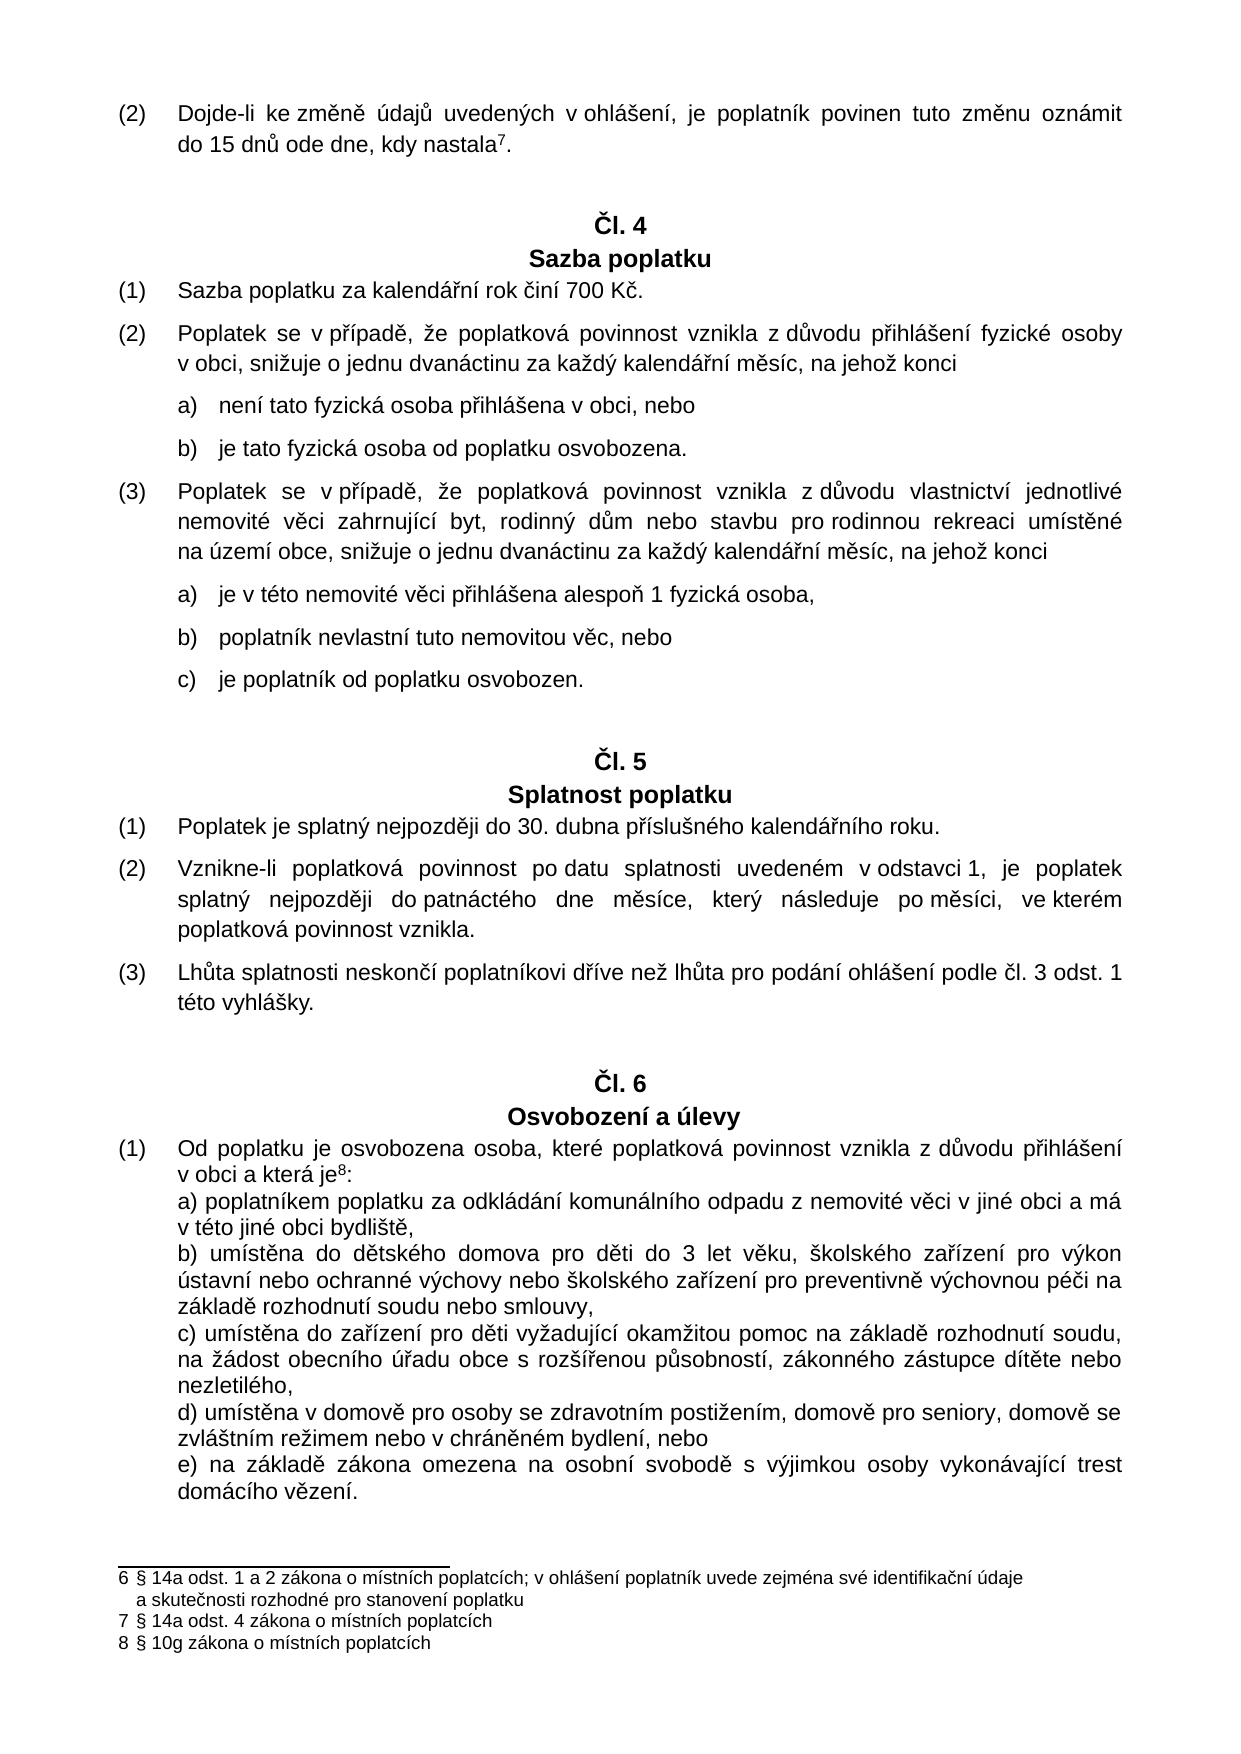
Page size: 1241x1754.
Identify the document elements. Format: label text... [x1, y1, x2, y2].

list Vznikne-li poplatková povinnost po datu splatnosti uvedeném v odstavci 1, je poplatek splatný nejpozději do patnáctého dne měsíce, který následuje po měsíci, ve kterém poplatková povinnost vznikla. [118, 855, 1122, 942]
text d) umístěna v domově pro osoby se zdravotním postižením, domově pro seniory, domově se zvláštním režimem nebo v chráněném bydlení, nebo [177, 1398, 1122, 1451]
list Poplatek se v případě, že poplatková povinnost vznikla z důvodu přihlášení fyzické osoby v obci, snižuje o jednu dvanáctinu za každý kalendářní měsíc, na jehož konci [118, 319, 1122, 376]
text a) poplatníkem poplatku za odkládání komunálního odpadu z nemovité věci v jiné obci a má v této jiné obci bydliště, [177, 1188, 1122, 1240]
subtitle Čl. 6 Osvobození a úlevy [118, 1069, 1122, 1131]
text c) umístěna do zařízení pro děti vyžadující okamžitou pomoc na základě rozhodnutí soudu, na žádost obecního úřadu obce s rozšířenou působností, zákonného zástupce dítěte nebo nezletilého, [177, 1319, 1122, 1398]
list není tato fyzická osoba přihlášena v obci, nebo [177, 392, 1122, 419]
list § 14a odst. 4 zákona o místních poplatcích [118, 1610, 1122, 1632]
text e) na základě zákona omezena na osobní svobodě s výjimkou osoby vykonávající trest domácího vězení. [177, 1451, 1122, 1504]
list Sazba poplatku za kalendářní rok činí 700 Kč. [118, 277, 1122, 303]
subtitle Čl. 4 Sazba poplatku [118, 211, 1122, 273]
list § 10g zákona o místních poplatcích [118, 1632, 1122, 1653]
list poplatník nevlastní tuto nemovitou věc, nebo [177, 624, 1122, 650]
text b) umístěna do dětského domova pro děti do 3 let věku, školského zařízení pro výkon ústavní nebo ochranné výchovy nebo školského zařízení pro preventivně výchovnou péči na základě rozhodnutí soudu nebo smlouvy, [177, 1240, 1122, 1319]
list § 14a odst. 1 a 2 zákona o místních poplatcích; v ohlášení poplatník uvede zejména své identifikační údaje a skutečnosti rozhodné pro stanovení poplatku [118, 1567, 1122, 1610]
list Poplatek se v případě, že poplatková povinnost vznikla z důvodu vlastnictví jednotlivé nemovité věci zahrnující byt, rodinný dům nebo stavbu pro rodinnou rekreaci umístěné na území obce, snižuje o jednu dvanáctinu za každý kalendářní měsíc, na jehož konci [118, 478, 1122, 565]
list Od poplatku je osvobozena osoba, které poplatková povinnost vznikla z důvodu přihlášení v obci a která je: [118, 1135, 1122, 1188]
list je tato fyzická osoba od poplatku osvobozena. [177, 435, 1122, 462]
list je poplatník od poplatku osvobozen. [177, 666, 1122, 693]
subtitle Čl. 5 Splatnost poplatku [118, 747, 1122, 808]
list Lhůta splatnosti neskončí poplatníkovi dříve než lhůta pro podání ohlášení podle čl. 3 odst. 1 této vyhlášky. [118, 958, 1122, 1015]
list Poplatek je splatný nejpozději do 30. dubna příslušného kalendářního roku. [118, 813, 1122, 839]
list je v této nemovité věci přihlášena alespoň 1 fyzická osoba, [177, 581, 1122, 607]
list Dojde-li ke změně údajů uvedených v ohlášení, je poplatník povinen tuto změnu oznámit do 15 dnů ode dne, kdy nastala. [118, 100, 1122, 157]
